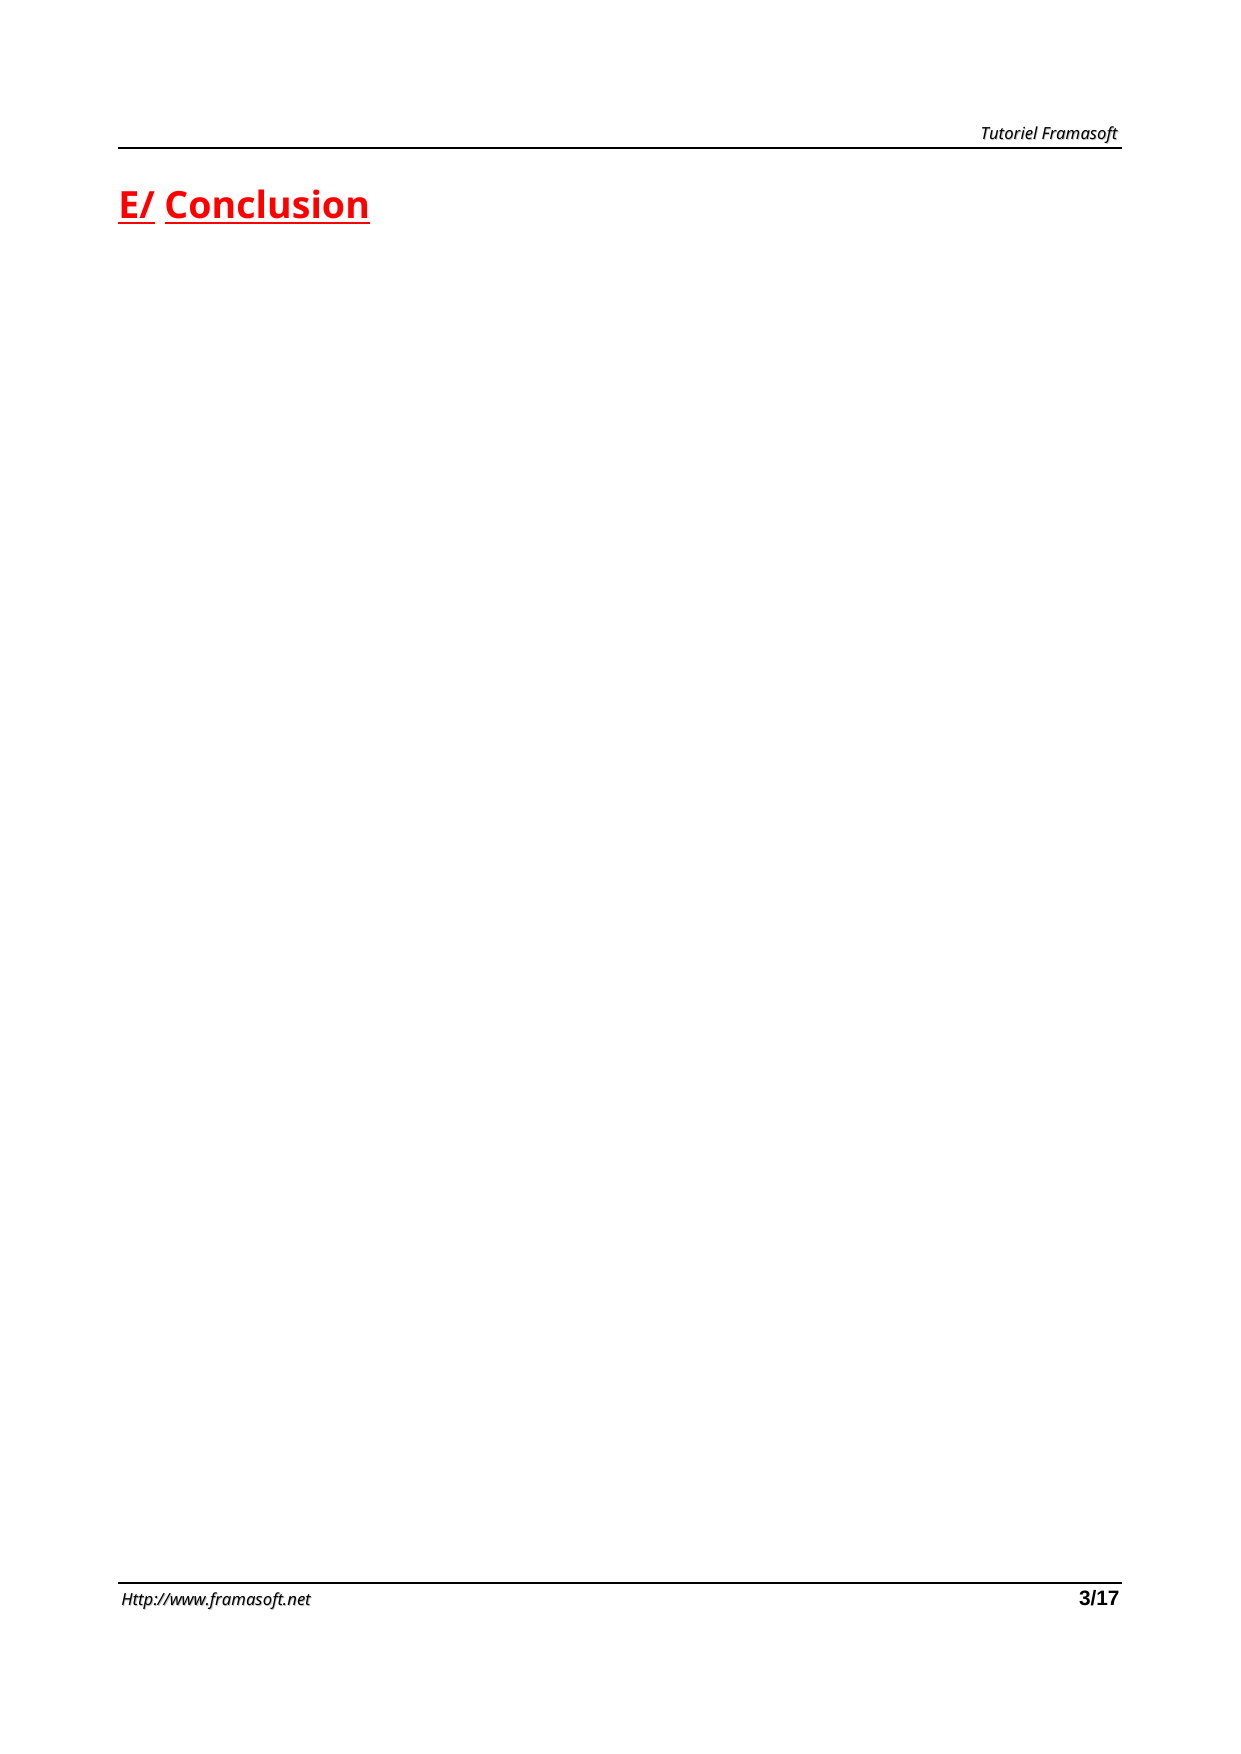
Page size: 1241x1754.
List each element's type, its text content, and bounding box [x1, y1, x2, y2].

title E/ Conclusion [118, 178, 1122, 229]
